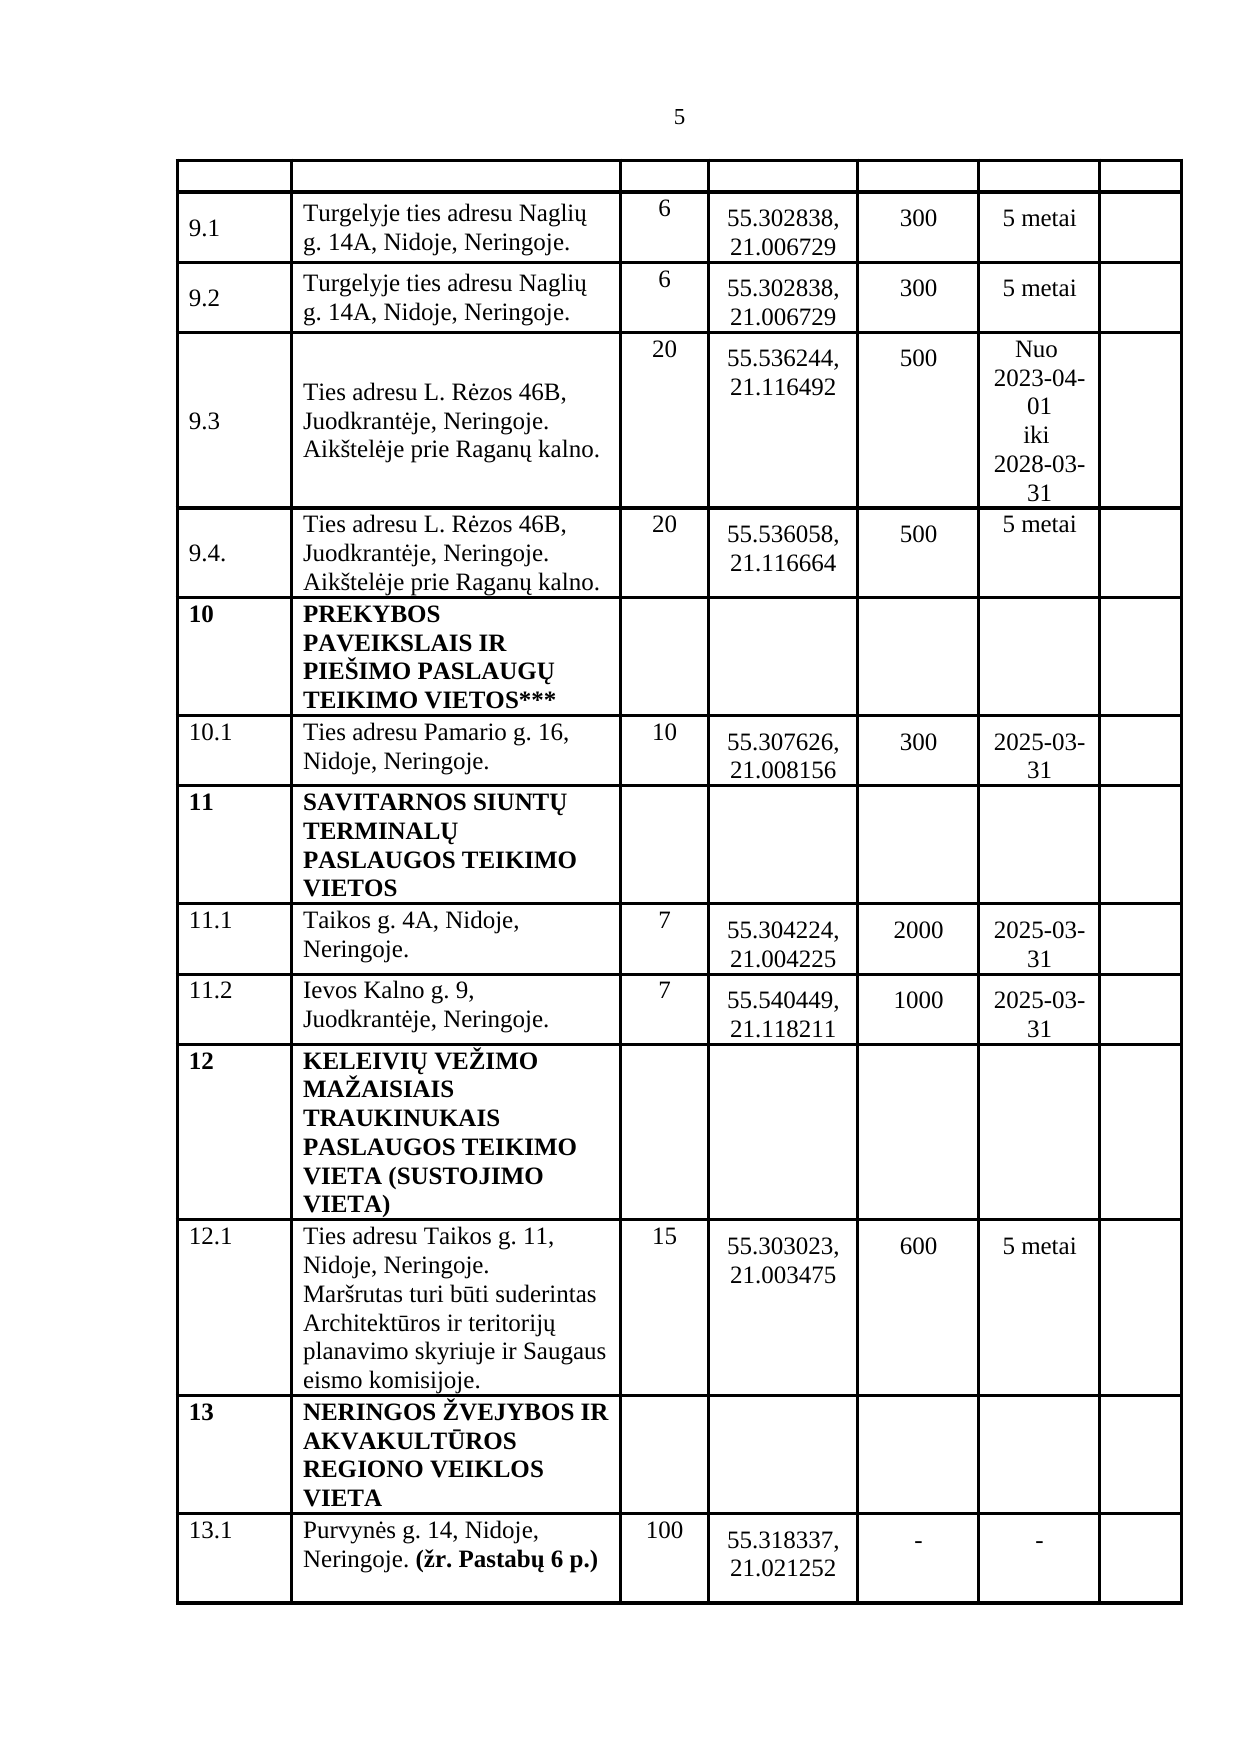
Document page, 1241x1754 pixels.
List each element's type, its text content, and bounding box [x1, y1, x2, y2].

table_cell 55.318337, 21.021252 [710, 1515, 856, 1601]
table_cell 11.1 [179, 905, 290, 972]
table_cell Ties adresu L. Rėzos 46B, Juodkrantėje, Neringoje. Aikštelėje prie Raganų kalno. [293, 334, 619, 506]
table_cell SAVITARNOS SIUNTŲ TERMINALŲ PASLAUGOS TEIKIMO VIETOS [293, 787, 619, 902]
table_cell 2025-03-31 [980, 905, 1098, 972]
table_cell 9.3 [179, 334, 290, 506]
table_cell [1101, 510, 1180, 596]
table_cell 55.307626, 21.008156 [710, 717, 856, 784]
table_cell Ties adresu Pamario g. 16, Nidoje, Neringoje. [293, 717, 619, 784]
table_cell Nuo 2023-04-01 iki 2028-03-31 [980, 334, 1098, 506]
table_cell [980, 1397, 1098, 1512]
table_cell [980, 162, 1098, 190]
table_cell 20 [622, 510, 707, 596]
table_cell 1000 [859, 976, 977, 1043]
table_cell 100 [622, 1515, 707, 1601]
table_cell [859, 1397, 977, 1512]
table_cell KELEIVIŲ VEŽIMO MAŽAISIAIS TRAUKINUKAIS PASLAUGOS TEIKIMO VIETA (SUSTOJIMO VIETA) [293, 1046, 619, 1218]
table_cell [622, 599, 707, 714]
table_cell 6 [622, 194, 707, 261]
table_cell 20 [622, 334, 707, 506]
table_cell Turgelyje ties adresu Naglių g. 14A, Nidoje, Neringoje. [293, 264, 619, 331]
table_cell [1101, 1221, 1180, 1394]
table_cell [980, 599, 1098, 714]
table_cell 5 metai [980, 264, 1098, 331]
table_cell 55.536244, 21.116492 [710, 334, 856, 506]
table_cell [1101, 264, 1180, 331]
table_cell NERINGOS ŽVEJYBOS IR AKVAKULTŪROS REGIONO VEIKLOS VIETA [293, 1397, 619, 1512]
table_cell [622, 162, 707, 190]
table_cell 300 [859, 264, 977, 331]
table_cell 55.304224, 21.004225 [710, 905, 856, 972]
table_cell [859, 787, 977, 902]
table_cell Ievos Kalno g. 9, Juodkrantėje, Neringoje. [293, 976, 619, 1043]
table_cell [710, 162, 856, 190]
table_cell 12 [179, 1046, 290, 1218]
table_cell 7 [622, 976, 707, 1043]
table_cell PREKYBOS PAVEIKSLAIS IR PIEŠIMO PASLAUGŲ TEIKIMO VIETOS*** [293, 599, 619, 714]
table_cell [710, 787, 856, 902]
table_cell [1101, 717, 1180, 784]
table_cell [1101, 1397, 1180, 1512]
table_cell 7 [622, 905, 707, 972]
table_cell 2000 [859, 905, 977, 972]
table_cell 13 [179, 1397, 290, 1512]
table_cell 10 [179, 599, 290, 714]
table_cell [710, 1397, 856, 1512]
table_cell [622, 1046, 707, 1218]
table_cell [622, 1397, 707, 1512]
table_cell [1101, 1515, 1180, 1601]
table_cell 6 [622, 264, 707, 331]
table_cell 9.4. [179, 510, 290, 596]
table_cell [1101, 334, 1180, 506]
table_cell 500 [859, 334, 977, 506]
table_cell 5 metai [980, 1221, 1098, 1394]
table_cell 5 metai [980, 194, 1098, 261]
table_cell [1101, 194, 1180, 261]
table_cell - [859, 1515, 977, 1601]
table_cell 12.1 [179, 1221, 290, 1394]
table_cell [859, 1046, 977, 1218]
table_cell [1101, 1046, 1180, 1218]
table_cell [1101, 599, 1180, 714]
table_cell 600 [859, 1221, 977, 1394]
table_cell [980, 1046, 1098, 1218]
table_cell [179, 162, 290, 190]
table_cell 15 [622, 1221, 707, 1394]
table_cell 55.302838, 21.006729 [710, 194, 856, 261]
table_cell 13.1 [179, 1515, 290, 1601]
table_cell 11 [179, 787, 290, 902]
table_cell Ties adresu L. Rėzos 46B, Juodkrantėje, Neringoje. Aikštelėje prie Raganų kalno. [293, 510, 619, 596]
table_cell 55.303023, 21.003475 [710, 1221, 856, 1394]
table_cell 9.2 [179, 264, 290, 331]
table_cell 9.1 [179, 194, 290, 261]
table_cell [1101, 162, 1180, 190]
table_cell [980, 787, 1098, 902]
table_cell [1101, 787, 1180, 902]
table_cell Turgelyje ties adresu Naglių g. 14A, Nidoje, Neringoje. [293, 194, 619, 261]
table_cell 10.1 [179, 717, 290, 784]
table_cell 500 [859, 510, 977, 596]
table_cell 300 [859, 717, 977, 784]
table_cell 55.540449, 21.118211 [710, 976, 856, 1043]
table_cell 5 metai [980, 510, 1098, 596]
table_cell 300 [859, 194, 977, 261]
table_cell 2025-03-31 [980, 976, 1098, 1043]
table_cell Ties adresu Taikos g. 11, Nidoje, Neringoje. Maršrutas turi būti suderintas Architektūros ir teritorijų planavimo skyriuje ir Saugaus eismo komisijoje. [293, 1221, 619, 1394]
table_cell [622, 787, 707, 902]
table_cell [710, 1046, 856, 1218]
table_cell [293, 162, 619, 190]
table_cell 11.2 [179, 976, 290, 1043]
table_cell 55.302838, 21.006729 [710, 264, 856, 331]
table_cell 10 [622, 717, 707, 784]
table_cell 55.536058, 21.116664 [710, 510, 856, 596]
table_cell [710, 599, 856, 714]
table_cell 2025-03-31 [980, 717, 1098, 784]
table_cell [1101, 905, 1180, 972]
table_cell [1101, 976, 1180, 1043]
table_cell [859, 162, 977, 190]
table_cell - [980, 1515, 1098, 1601]
table_cell [859, 599, 977, 714]
table_cell Taikos g. 4A, Nidoje, Neringoje. [293, 905, 619, 972]
table_cell Purvynės g. 14, Nidoje, Neringoje. (žr. Pastabų 6 p.) [293, 1515, 619, 1601]
